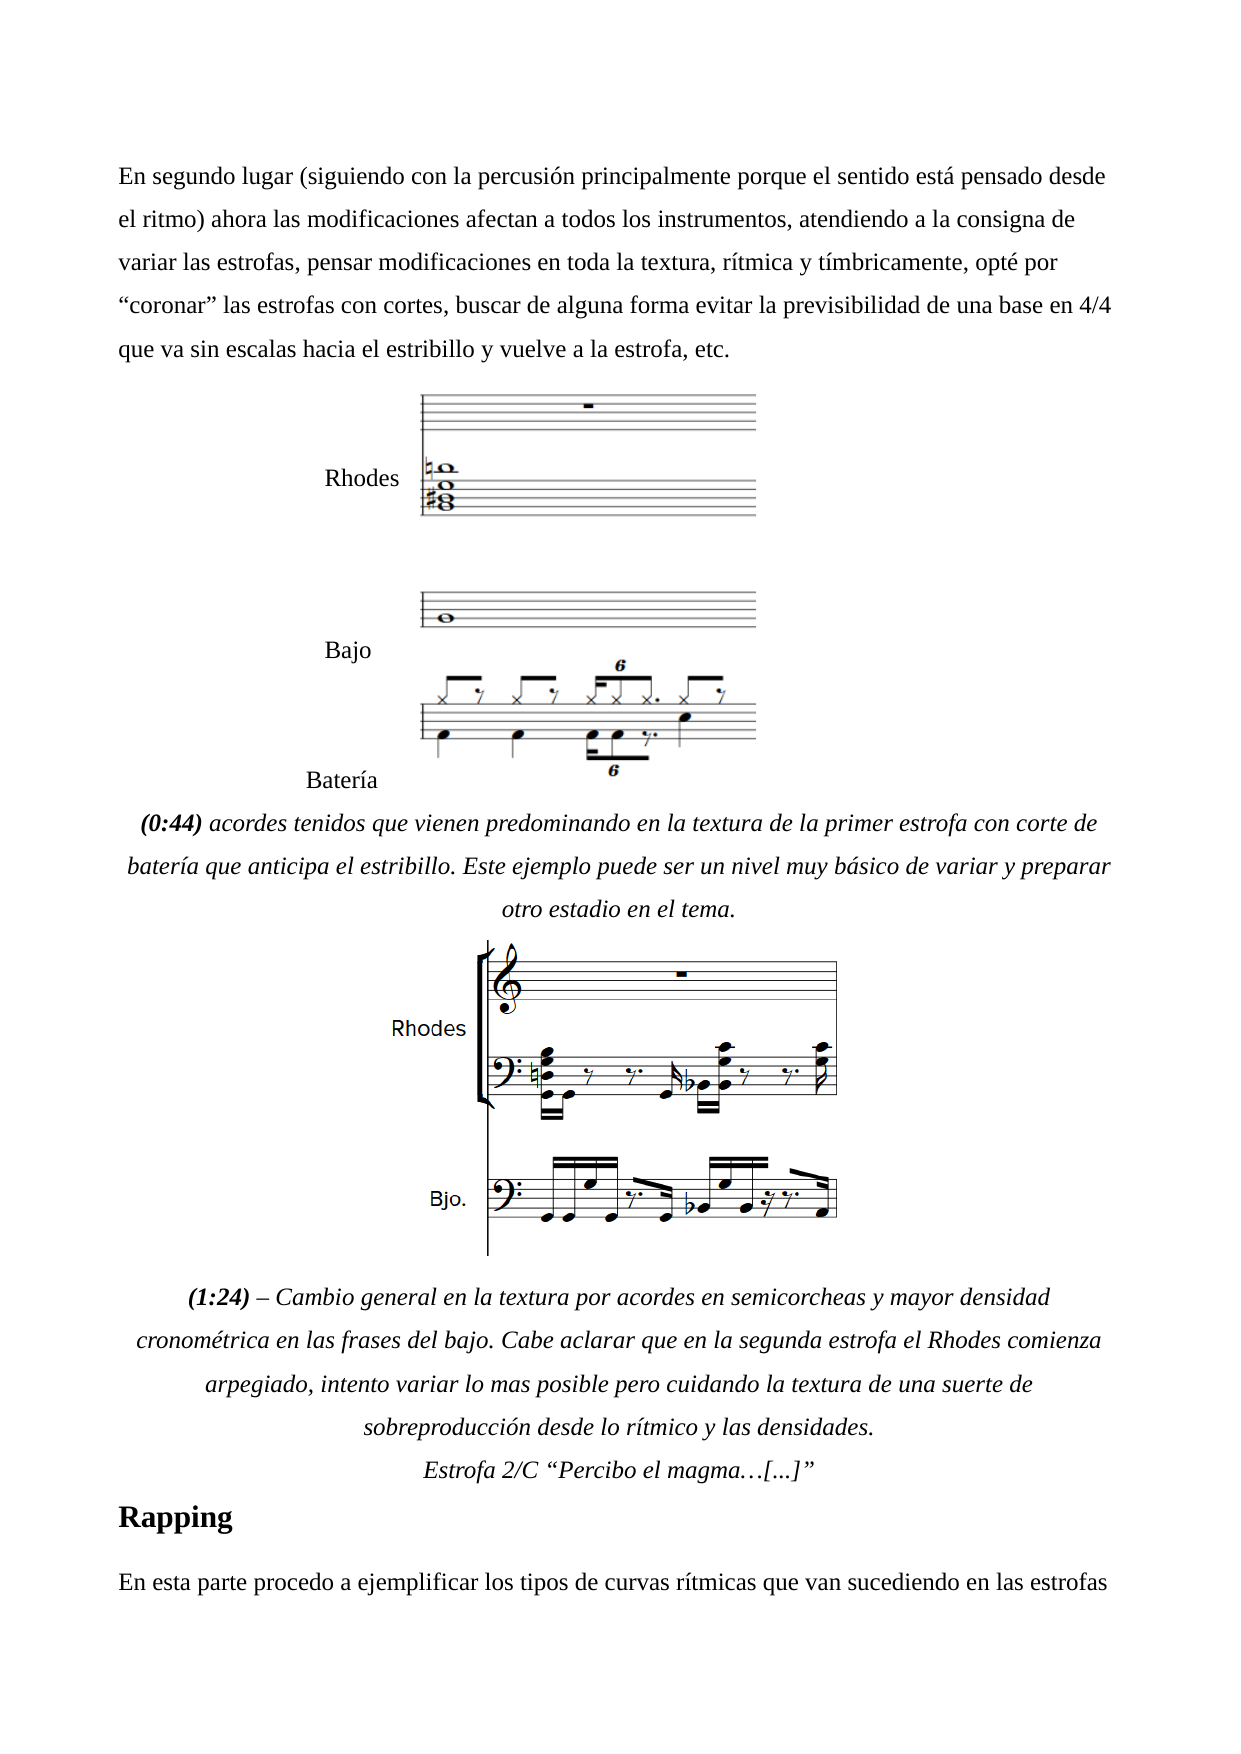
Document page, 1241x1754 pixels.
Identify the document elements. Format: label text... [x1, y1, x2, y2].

picture [356, 940, 837, 1256]
text Bajo [118, 636, 420, 664]
text Estrofa 2/C “Percibo el magma…[...]” [118, 1455, 1122, 1484]
text Rapping [118, 1498, 1122, 1534]
text En segundo lugar (siguiendo con la percusión principalmente porque el sentido está pensado desde el ritmo) ahora las modificaciones afectan a todos los instrumentos, atendiendo a la consigna de variar las estrofas, pensar modificaciones en toda la textura, rítmica y tímbricamente, opté por “coronar” las estrofas con cortes, buscar de alguna forma evitar la previsibilidad de una base en 4/4 que va sin escalas hacia el estribillo y vuelve a la estrofa, etc. [118, 161, 1122, 362]
text En esta parte procedo a ejemplificar los tipos de curvas rítmicas que van sucediendo en las estrofas [118, 1567, 1122, 1595]
picture [420, 377, 757, 789]
text Rhodes [118, 463, 420, 492]
text (0:44) acordes tenidos que vienen predominando en la textura de la primer estrofa con corte de batería que anticipa el estribillo. Este ejemplo puede ser un nivel muy básico de variar y preparar otro estadio en el tema. [118, 808, 1122, 923]
text Batería [118, 765, 1122, 794]
text (1:24) – Cambio general en la textura por acordes en semicorcheas y mayor densidad cronométrica en las frases del bajo. Cabe aclarar que en la segunda estrofa el Rhodes comienza arpegiado, intento variar lo mas posible pero cuidando la textura de una suerte de sobreproducción desde lo rítmico y las densidades. [118, 1282, 1122, 1441]
text [757, 636, 1122, 664]
text [757, 463, 1122, 492]
